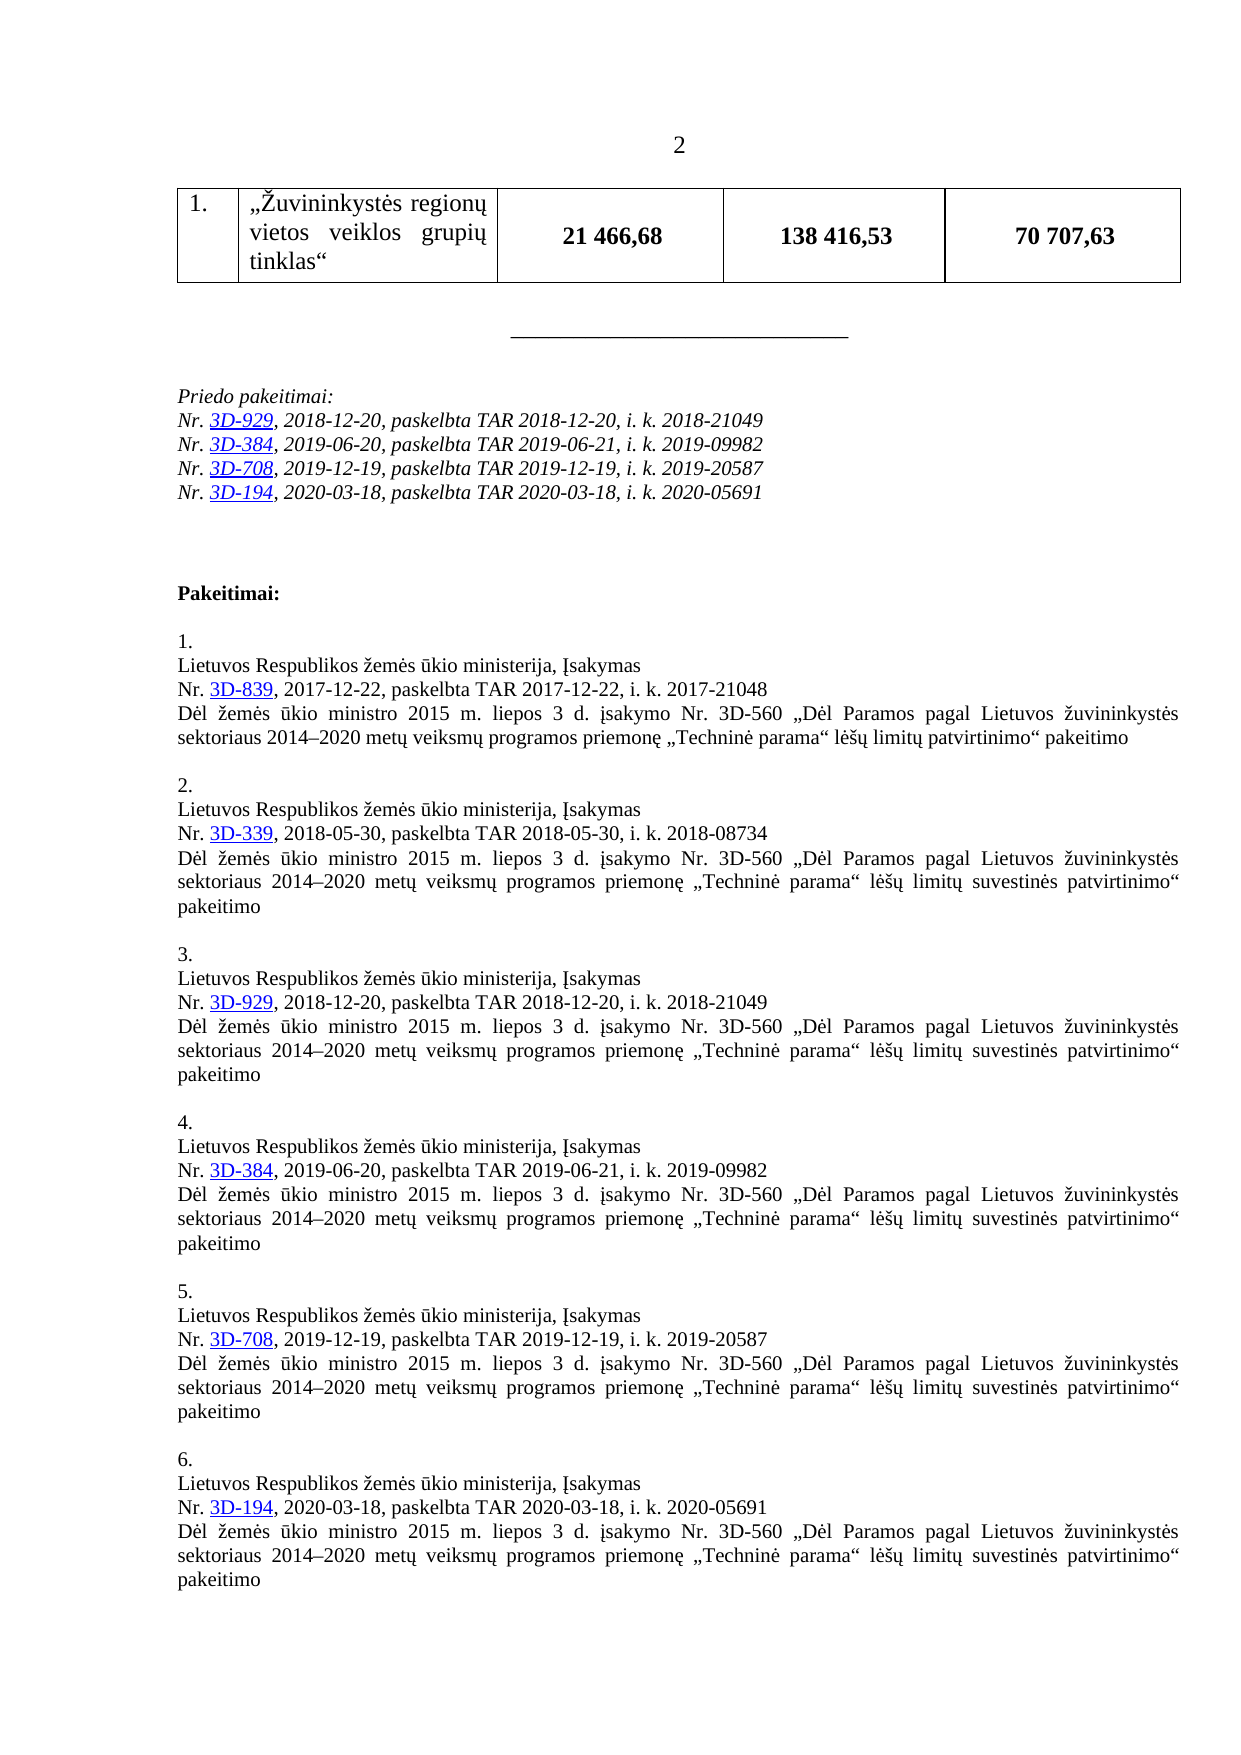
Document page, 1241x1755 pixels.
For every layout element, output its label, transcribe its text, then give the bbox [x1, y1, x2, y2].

text Nr. 3D-194, 2020-03-18, paskelbta TAR 2020-03-18, i. k. 2020-05691 [177, 480, 1181, 504]
text Priedo pakeitimai: [177, 383, 1181, 408]
text Dėl žemės ūkio ministro 2015 m. liepos 3 d. įsakymo Nr. 3D-560 „Dėl Paramos pagal Lietuvos žuvininkystės sektoriaus 2014–2020 metų veiksmų programos priemonę „Techninė parama“ lėšų limitų suvestinės patvirtinimo“ pakeitimo [177, 1351, 1181, 1423]
text Lietuvos Respublikos žemės ūkio ministerija, Įsakymas [177, 1471, 1181, 1495]
table_cell 70 707,63 [946, 189, 1180, 282]
text Nr. 3D-839, 2017-12-22, paskelbta TAR 2017-12-22, i. k. 2017-21048 [177, 677, 1181, 701]
table_cell 138 416,53 [724, 189, 944, 282]
text Nr. 3D-384, 2019-06-20, paskelbta TAR 2019-06-21, i. k. 2019-09982 [177, 1158, 1181, 1182]
text Lietuvos Respublikos žemės ūkio ministerija, Įsakymas [177, 966, 1181, 990]
text Nr. 3D-708, 2019-12-19, paskelbta TAR 2019-12-19, i. k. 2019-20587 [177, 456, 1181, 480]
text Nr. 3D-384, 2019-06-20, paskelbta TAR 2019-06-21, i. k. 2019-09982 [177, 432, 1181, 456]
text 4. [177, 1110, 1181, 1134]
text Dėl žemės ūkio ministro 2015 m. liepos 3 d. įsakymo Nr. 3D-560 „Dėl Paramos pagal Lietuvos žuvininkystės sektoriaus 2014–2020 metų veiksmų programos priemonę „Techninė parama“ lėšų limitų patvirtinimo“ pakeitimo [177, 701, 1181, 749]
text Pakeitimai: [177, 581, 1181, 605]
text Dėl žemės ūkio ministro 2015 m. liepos 3 d. įsakymo Nr. 3D-560 „Dėl Paramos pagal Lietuvos žuvininkystės sektoriaus 2014–2020 metų veiksmų programos priemonę „Techninė parama“ lėšų limitų suvestinės patvirtinimo“ pakeitimo [177, 1014, 1181, 1086]
text Lietuvos Respublikos žemės ūkio ministerija, Įsakymas [177, 797, 1181, 821]
text 5. [177, 1278, 1181, 1303]
text 6. [177, 1447, 1181, 1471]
text ___________________________ [177, 312, 1181, 340]
text 2. [177, 773, 1181, 797]
text Nr. 3D-339, 2018-05-30, paskelbta TAR 2018-05-30, i. k. 2018-08734 [177, 821, 1181, 845]
text Lietuvos Respublikos žemės ūkio ministerija, Įsakymas [177, 653, 1181, 677]
text Dėl žemės ūkio ministro 2015 m. liepos 3 d. įsakymo Nr. 3D-560 „Dėl Paramos pagal Lietuvos žuvininkystės sektoriaus 2014–2020 metų veiksmų programos priemonę „Techninė parama“ lėšų limitų suvestinės patvirtinimo“ pakeitimo [177, 1182, 1181, 1254]
text Lietuvos Respublikos žemės ūkio ministerija, Įsakymas [177, 1303, 1181, 1327]
text 1. [177, 629, 1181, 653]
text Nr. 3D-929, 2018-12-20, paskelbta TAR 2018-12-20, i. k. 2018-21049 [177, 990, 1181, 1014]
text Nr. 3D-929, 2018-12-20, paskelbta TAR 2018-12-20, i. k. 2018-21049 [177, 408, 1181, 432]
text Dėl žemės ūkio ministro 2015 m. liepos 3 d. įsakymo Nr. 3D-560 „Dėl Paramos pagal Lietuvos žuvininkystės sektoriaus 2014–2020 metų veiksmų programos priemonę „Techninė parama“ lėšų limitų suvestinės patvirtinimo“ pakeitimo [177, 845, 1181, 918]
text Nr. 3D-708, 2019-12-19, paskelbta TAR 2019-12-19, i. k. 2019-20587 [177, 1327, 1181, 1351]
text Dėl žemės ūkio ministro 2015 m. liepos 3 d. įsakymo Nr. 3D-560 „Dėl Paramos pagal Lietuvos žuvininkystės sektoriaus 2014–2020 metų veiksmų programos priemonę „Techninė parama“ lėšų limitų suvestinės patvirtinimo“ pakeitimo [177, 1519, 1181, 1591]
table_cell „Žuvininkystės regionų vietos veiklos grupių tinklas“ [239, 189, 497, 282]
text Nr. 3D-194, 2020-03-18, paskelbta TAR 2020-03-18, i. k. 2020-05691 [177, 1495, 1181, 1519]
text Lietuvos Respublikos žemės ūkio ministerija, Įsakymas [177, 1134, 1181, 1158]
table_cell 21 466,68 [498, 189, 723, 282]
text 3. [177, 942, 1181, 966]
table_cell 1. [178, 189, 238, 282]
